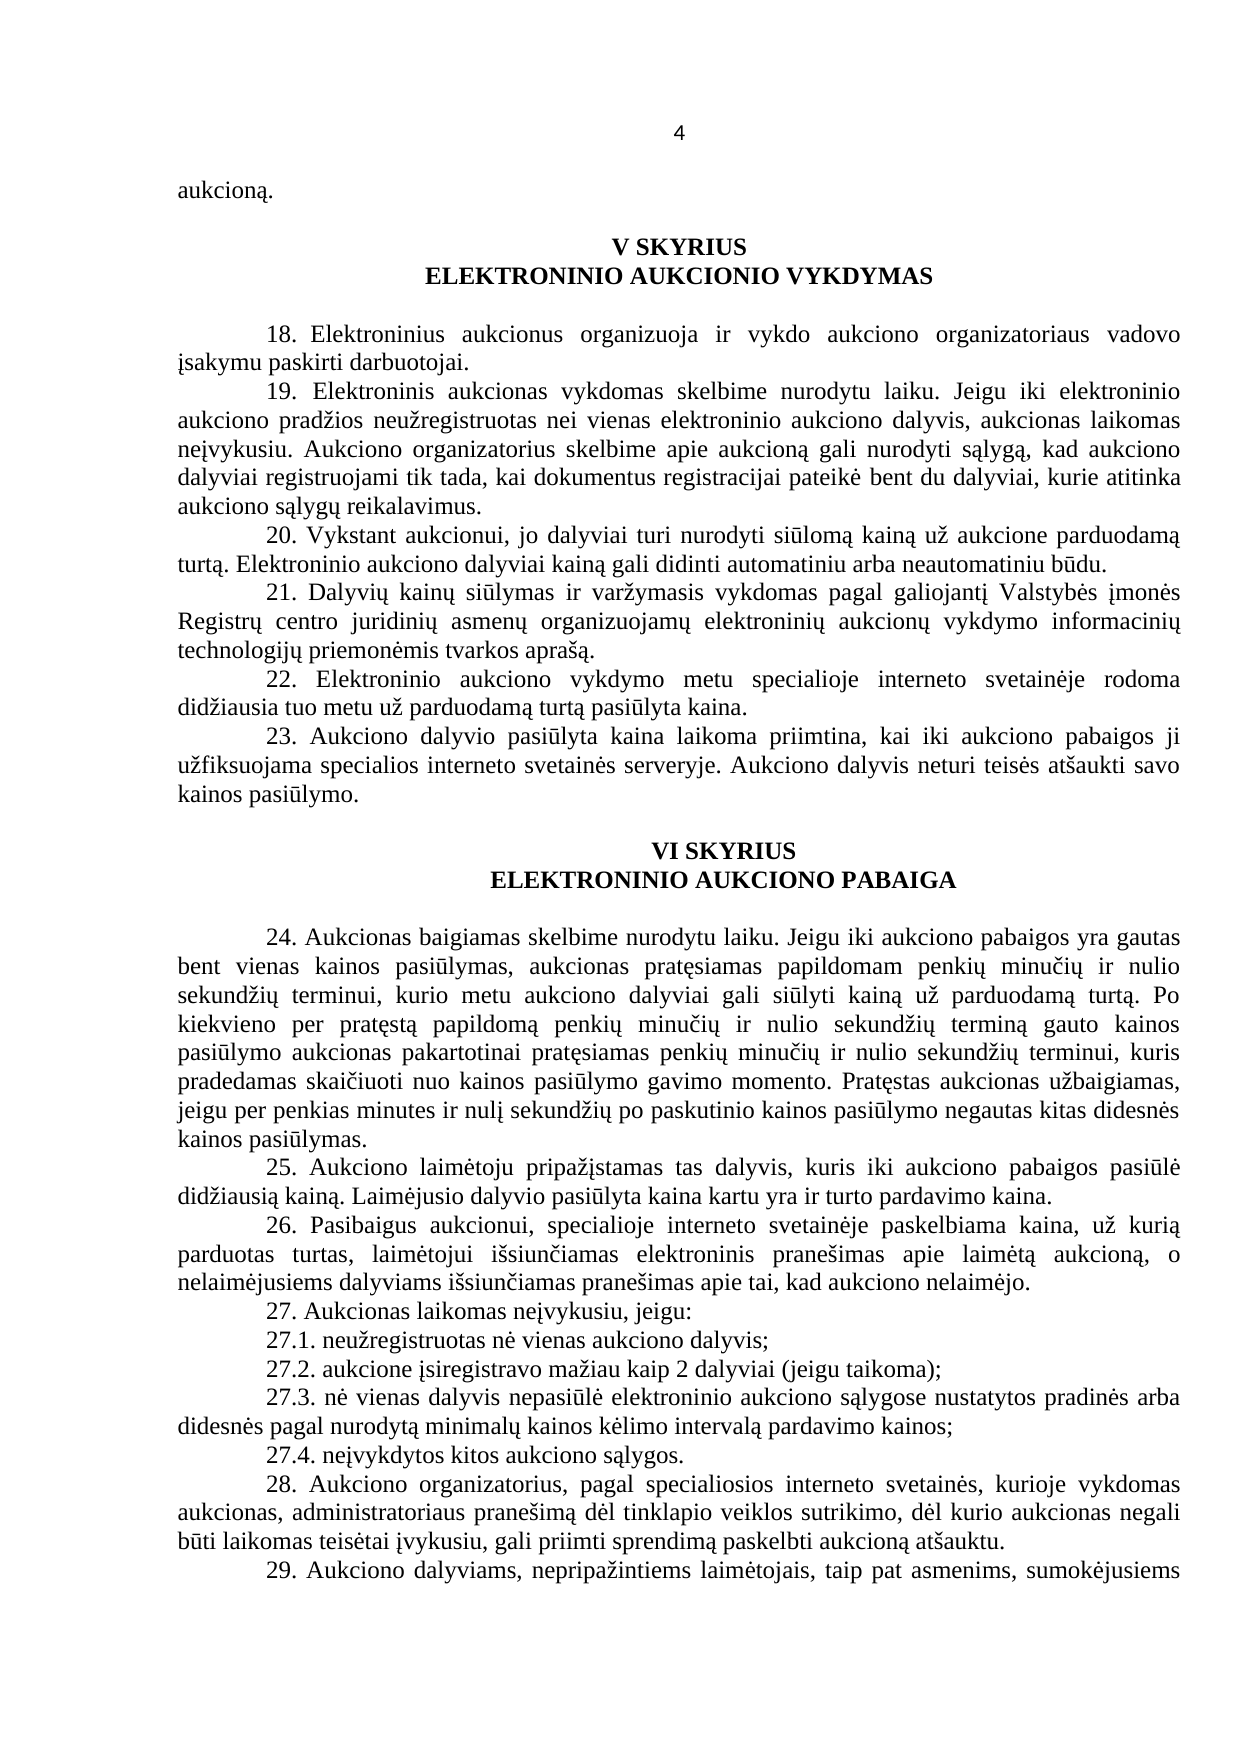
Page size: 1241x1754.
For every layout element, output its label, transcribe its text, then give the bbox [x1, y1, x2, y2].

text ELEKTRONINIO AUKCIONIO VYKDYMAS [177, 261, 1181, 290]
text 25. Aukciono laimėtoju pripažįstamas tas dalyvis, kuris iki aukciono pabaigos pasiūlė didžiausią kainą. Laimėjusio dalyvio pasiūlyta kaina kartu yra ir turto pardavimo kaina. [177, 1152, 1181, 1210]
text ELEKTRONINIO AUKCIONO PABAIGA [177, 865, 1181, 894]
text 22. Elektroninio aukciono vykdymo metu specialioje interneto svetainėje rodoma didžiausia tuo metu už parduodamą turtą pasiūlyta kaina. [177, 664, 1181, 721]
text 24. Aukcionas baigiamas skelbime nurodytu laiku. Jeigu iki aukciono pabaigos yra gautas bent vienas kainos pasiūlymas, aukcionas pratęsiamas papildomam penkių minučių ir nulio sekundžių terminui, kurio metu aukciono dalyviai gali siūlyti kainą už parduodamą turtą. Po kiekvieno per pratęstą papildomą penkių minučių ir nulio sekundžių terminą gauto kainos pasiūlymo aukcionas pakartotinai pratęsiamas penkių minučių ir nulio sekundžių terminui, kuris pradedamas skaičiuoti nuo kainos pasiūlymo gavimo momento. Pratęstas aukcionas užbaigiamas, jeigu per penkias minutes ir nulį sekundžių po paskutinio kainos pasiūlymo negautas kitas didesnės kainos pasiūlymas. [177, 922, 1181, 1152]
text VI SKYRIUS [177, 836, 1181, 865]
text 29. Aukciono dalyviams, nepripažintiems laimėtojais, taip pat asmenims, sumokėjusiems [177, 1555, 1181, 1584]
text V SKYRIUS [177, 232, 1181, 261]
text 19. Elektroninis aukcionas vykdomas skelbime nurodytu laiku. Jeigu iki elektroninio aukciono pradžios neužregistruotas nei vienas elektroninio aukciono dalyvis, aukcionas laikomas neįvykusiu. Aukciono organizatorius skelbime apie aukcioną gali nurodyti sąlygą, kad aukciono dalyviai registruojami tik tada, kai dokumentus registracijai pateikė bent du dalyviai, kurie atitinka aukciono sąlygų reikalavimus. [177, 376, 1181, 520]
text 20. Vykstant aukcionui, jo dalyviai turi nurodyti siūlomą kainą už aukcione parduodamą turtą. Elektroninio aukciono dalyviai kainą gali didinti automatiniu arba neautomatiniu būdu. [177, 520, 1181, 577]
text 18. Elektroninius aukcionus organizuoja ir vykdo aukciono organizatoriaus vadovo įsakymu paskirti darbuotojai. [177, 319, 1181, 376]
text 27.3. nė vienas dalyvis nepasiūlė elektroninio aukciono sąlygose nustatytos pradinės arba didesnės pagal nurodytą minimalų kainos kėlimo intervalą pardavimo kainos; [177, 1382, 1181, 1440]
text aukcioną. [177, 175, 1181, 204]
text 27.4. neįvykdytos kitos aukciono sąlygos. [177, 1440, 1181, 1469]
text 23. Aukciono dalyvio pasiūlyta kaina laikoma priimtina, kai iki aukciono pabaigos ji užfiksuojama specialios interneto svetainės serveryje. Aukciono dalyvis neturi teisės atšaukti savo kainos pasiūlymo. [177, 721, 1181, 807]
text 27. Aukcionas laikomas neįvykusiu, jeigu: [177, 1296, 1181, 1325]
text 27.2. aukcione įsiregistravo mažiau kaip 2 dalyviai (jeigu taikoma); [177, 1354, 1181, 1382]
text 21. Dalyvių kainų siūlymas ir varžymasis vykdomas pagal galiojantį Valstybės įmonės Registrų centro juridinių asmenų organizuojamų elektroninių aukcionų vykdymo informacinių technologijų priemonėmis tvarkos aprašą. [177, 577, 1181, 664]
text 27.1. neužregistruotas nė vienas aukciono dalyvis; [177, 1325, 1181, 1354]
text 28. Aukciono organizatorius, pagal specialiosios interneto svetainės, kurioje vykdomas aukcionas, administratoriaus pranešimą dėl tinklapio veiklos sutrikimo, dėl kurio aukcionas negali būti laikomas teisėtai įvykusiu, gali priimti sprendimą paskelbti aukcioną atšauktu. [177, 1469, 1181, 1555]
text 26. Pasibaigus aukcionui, specialioje interneto svetainėje paskelbiama kaina, už kurią parduotas turtas, laimėtojui išsiunčiamas elektroninis pranešimas apie laimėtą aukcioną, o nelaimėjusiems dalyviams išsiunčiamas pranešimas apie tai, kad aukciono nelaimėjo. [177, 1210, 1181, 1296]
